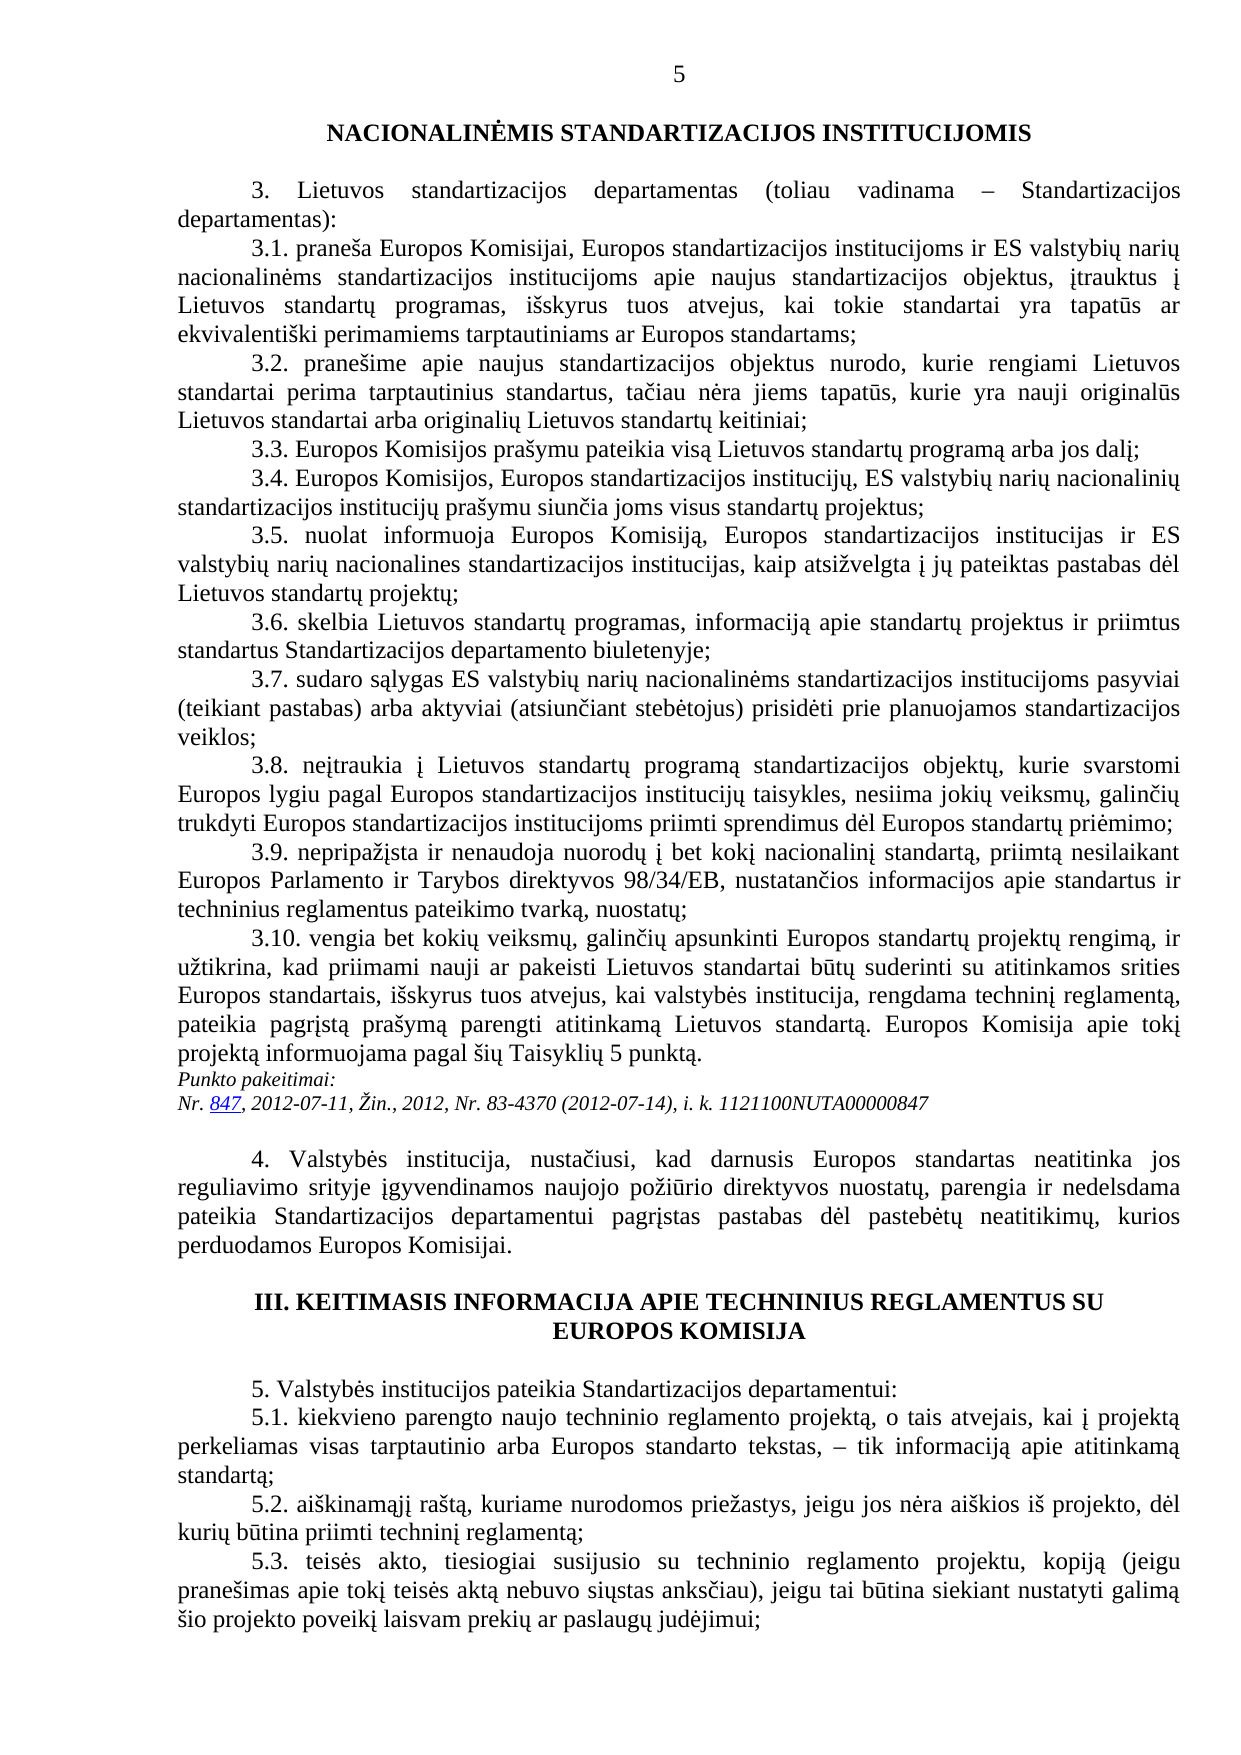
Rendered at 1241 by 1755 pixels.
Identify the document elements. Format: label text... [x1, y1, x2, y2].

text 4. Valstybės institucija, nustačiusi, kad darnusis Europos standartas neatitinka jos reguliavimo srityje įgyvendinamos naujojo požiūrio direktyvos nuostatų, parengia ir nedelsdama pateikia Standartizacijos departamentui pagrįstas pastabas dėl pastebėtų neatitikimų, kurios perduodamos Europos Komisijai. [177, 1144, 1181, 1259]
text 3.6. skelbia Lietuvos standartų programas, informaciją apie standartų projektus ir priimtus standartus Standartizacijos departamento biuletenyje; [177, 607, 1181, 664]
text 3.9. nepripažįsta ir nenaudoja nuorodų į bet kokį nacionalinį standartą, priimtą nesilaikant Europos Parlamento ir Tarybos direktyvos 98/34/EB, nustatančios informacijos apie standartus ir techninius reglamentus pateikimo tvarką, nuostatų; [177, 837, 1181, 923]
text 5.3. teisės akto, tiesiogiai susijusio su techninio reglamento projektu, kopiją (jeigu pranešimas apie tokį teisės aktą nebuvo siųstas anksčiau), jeigu tai būtina siekiant nustatyti galimą šio projekto poveikį laisvam prekių ar paslaugų judėjimui; [177, 1546, 1181, 1632]
text III. KEITIMASIS INFORMACIJA APIE TECHNINIUS REGLAMENTUS SU [177, 1287, 1181, 1316]
text 3.2. pranešime apie naujus standartizacijos objektus nurodo, kurie rengiami Lietuvos standartai perima tarptautinius standartus, tačiau nėra jiems tapatūs, kurie yra nauji originalūs Lietuvos standartai arba originalių Lietuvos standartų keitiniai; [177, 348, 1181, 434]
text Punkto pakeitimai: [177, 1067, 1181, 1091]
text 3.4. Europos Komisijos, Europos standartizacijos institucijų, ES valstybių narių nacionalinių standartizacijos institucijų prašymu siunčia joms visus standartų projektus; [177, 463, 1181, 521]
text 5.2. aiškinamąjį raštą, kuriame nurodomos priežastys, jeigu jos nėra aiškios iš projekto, dėl kurių būtina priimti techninį reglamentą; [177, 1489, 1181, 1546]
text 5.1. kiekvieno parengto naujo techninio reglamento projektą, o tais atvejais, kai į projektą perkeliamas visas tarptautinio arba Europos standarto tekstas, – tik informaciją apie atitinkamą standartą; [177, 1402, 1181, 1489]
text 3.8. neįtraukia į Lietuvos standartų programą standartizacijos objektų, kurie svarstomi Europos lygiu pagal Europos standartizacijos institucijų taisykles, nesiima jokių veiksmų, galinčių trukdyti Europos standartizacijos institucijoms priimti sprendimus dėl Europos standartų priėmimo; [177, 751, 1181, 837]
text 3.10. vengia bet kokių veiksmų, galinčių apsunkinti Europos standartų projektų rengimą, ir užtikrina, kad priimami nauji ar pakeisti Lietuvos standartai būtų suderinti su atitinkamos srities Europos standartais, išskyrus tuos atvejus, kai valstybės institucija, rengdama techninį reglamentą, pateikia pagrįstą prašymą parengti atitinkamą Lietuvos standartą. Europos Komisija apie tokį projektą informuojama pagal šių Taisyklių 5 punktą. [177, 923, 1181, 1067]
text 3.3. Europos Komisijos prašymu pateikia visą Lietuvos standartų programą arba jos dalį; [177, 434, 1181, 463]
text 5. Valstybės institucijos pateikia Standartizacijos departamentui: [177, 1374, 1181, 1402]
text 3.1. praneša Europos Komisijai, Europos standartizacijos institucijoms ir ES valstybių narių nacionalinėms standartizacijos institucijoms apie naujus standartizacijos objektus, įtrauktus į Lietuvos standartų programas, išskyrus tuos atvejus, kai tokie standartai yra tapatūs ar ekvivalentiški perimamiems tarptautiniams ar Europos standartams; [177, 233, 1181, 348]
text Nr. 847, 2012-07-11, Žin., 2012, Nr. 83-4370 (2012-07-14), i. k. 1121100NUTA00000847 [177, 1091, 1181, 1115]
text 3.5. nuolat informuoja Europos Komisiją, Europos standartizacijos institucijas ir ES valstybių narių nacionalines standartizacijos institucijas, kaip atsižvelgta į jų pateiktas pastabas dėl Lietuvos standartų projektų; [177, 521, 1181, 607]
text 3.7. sudaro sąlygas ES valstybių narių nacionalinėms standartizacijos institucijoms pasyviai (teikiant pastabas) arba aktyviai (atsiunčiant stebėtojus) prisidėti prie planuojamos standartizacijos veiklos; [177, 664, 1181, 751]
text NACIONALINĖMIS STANDARTIZACIJOS INSTITUCIJOMIS [177, 118, 1181, 147]
text EUROPOS KOMISIJA [177, 1316, 1181, 1345]
text 3. Lietuvos standartizacijos departamentas (toliau vadinama – Standartizacijos departamentas): [177, 176, 1181, 233]
